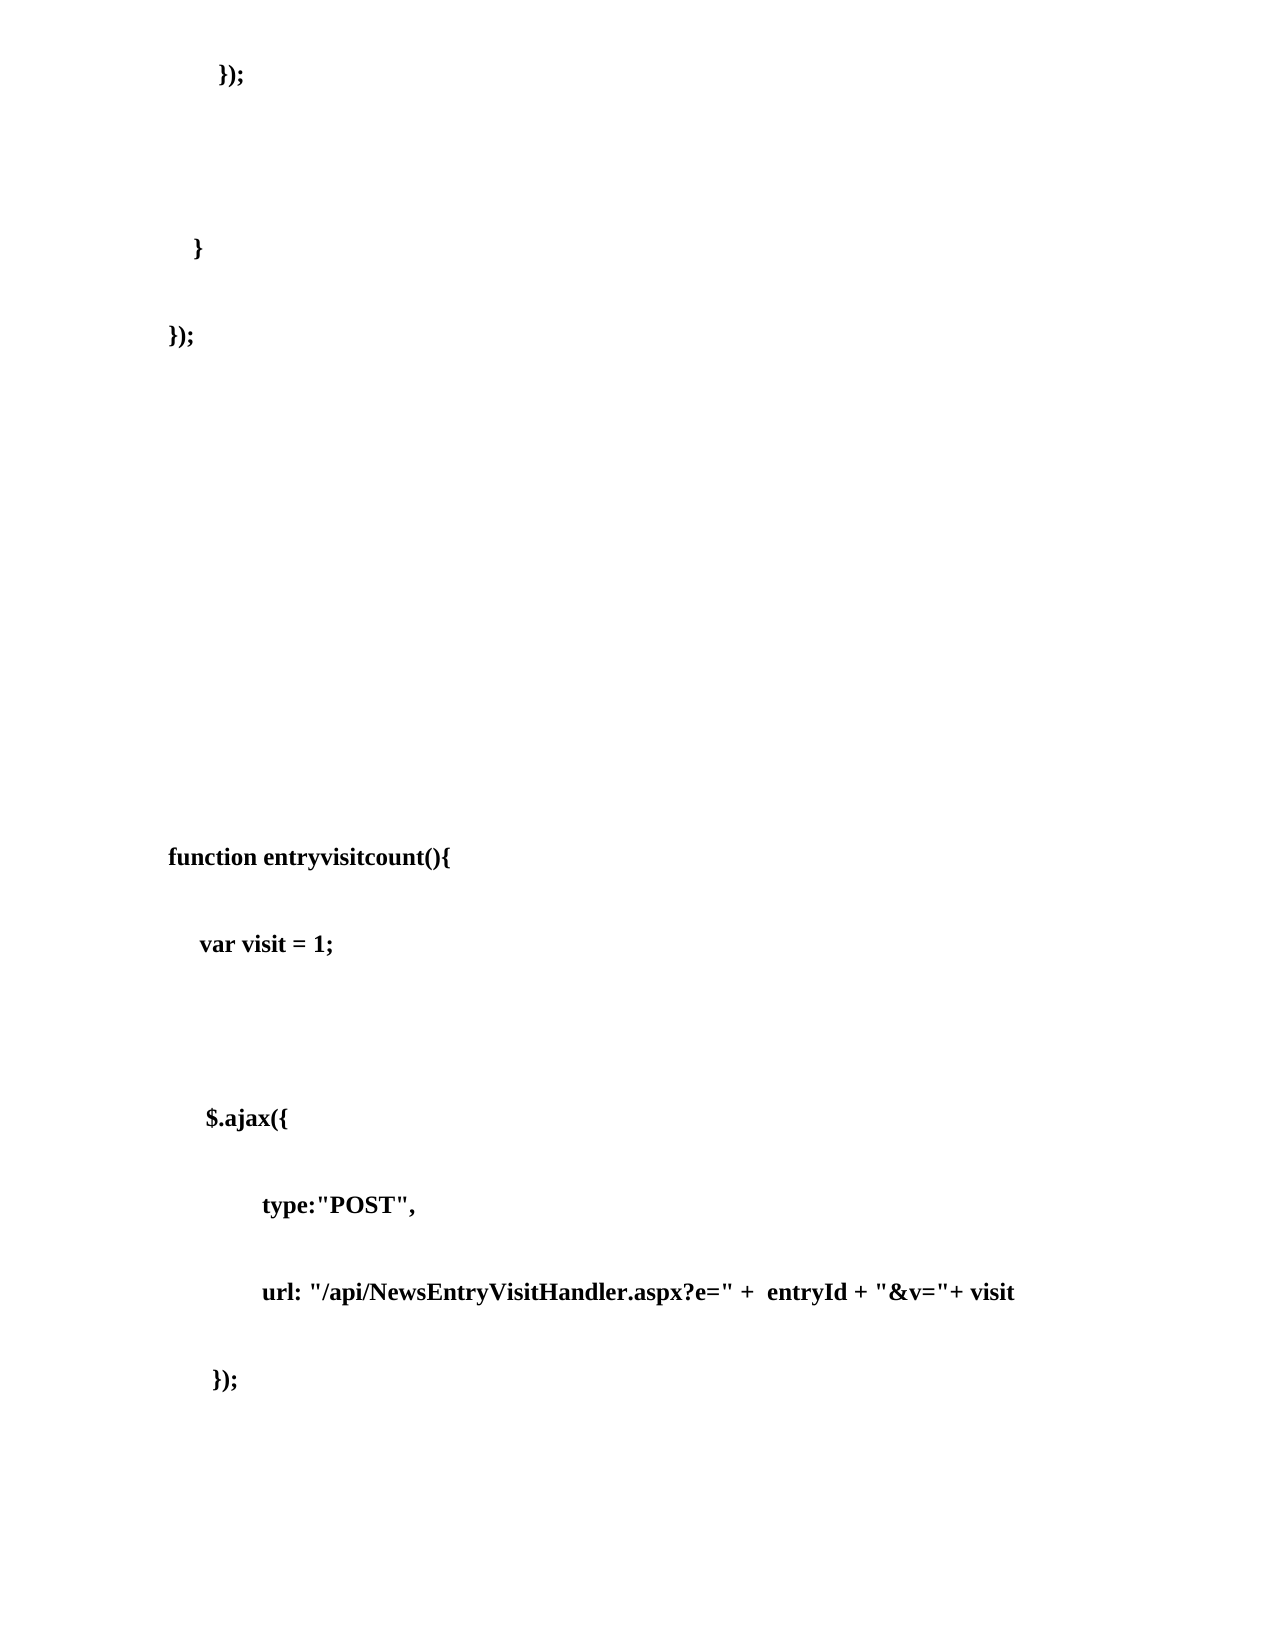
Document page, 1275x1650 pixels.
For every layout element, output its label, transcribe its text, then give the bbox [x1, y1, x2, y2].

text }); } }); function entryvisitcount(){ var visit = 1; $.ajax({ type:"POST", url: "/api/NewsEntryVisitHandler.aspx?e=" + entryId + "&v="+ visit }); [118, 59, 1216, 1566]
